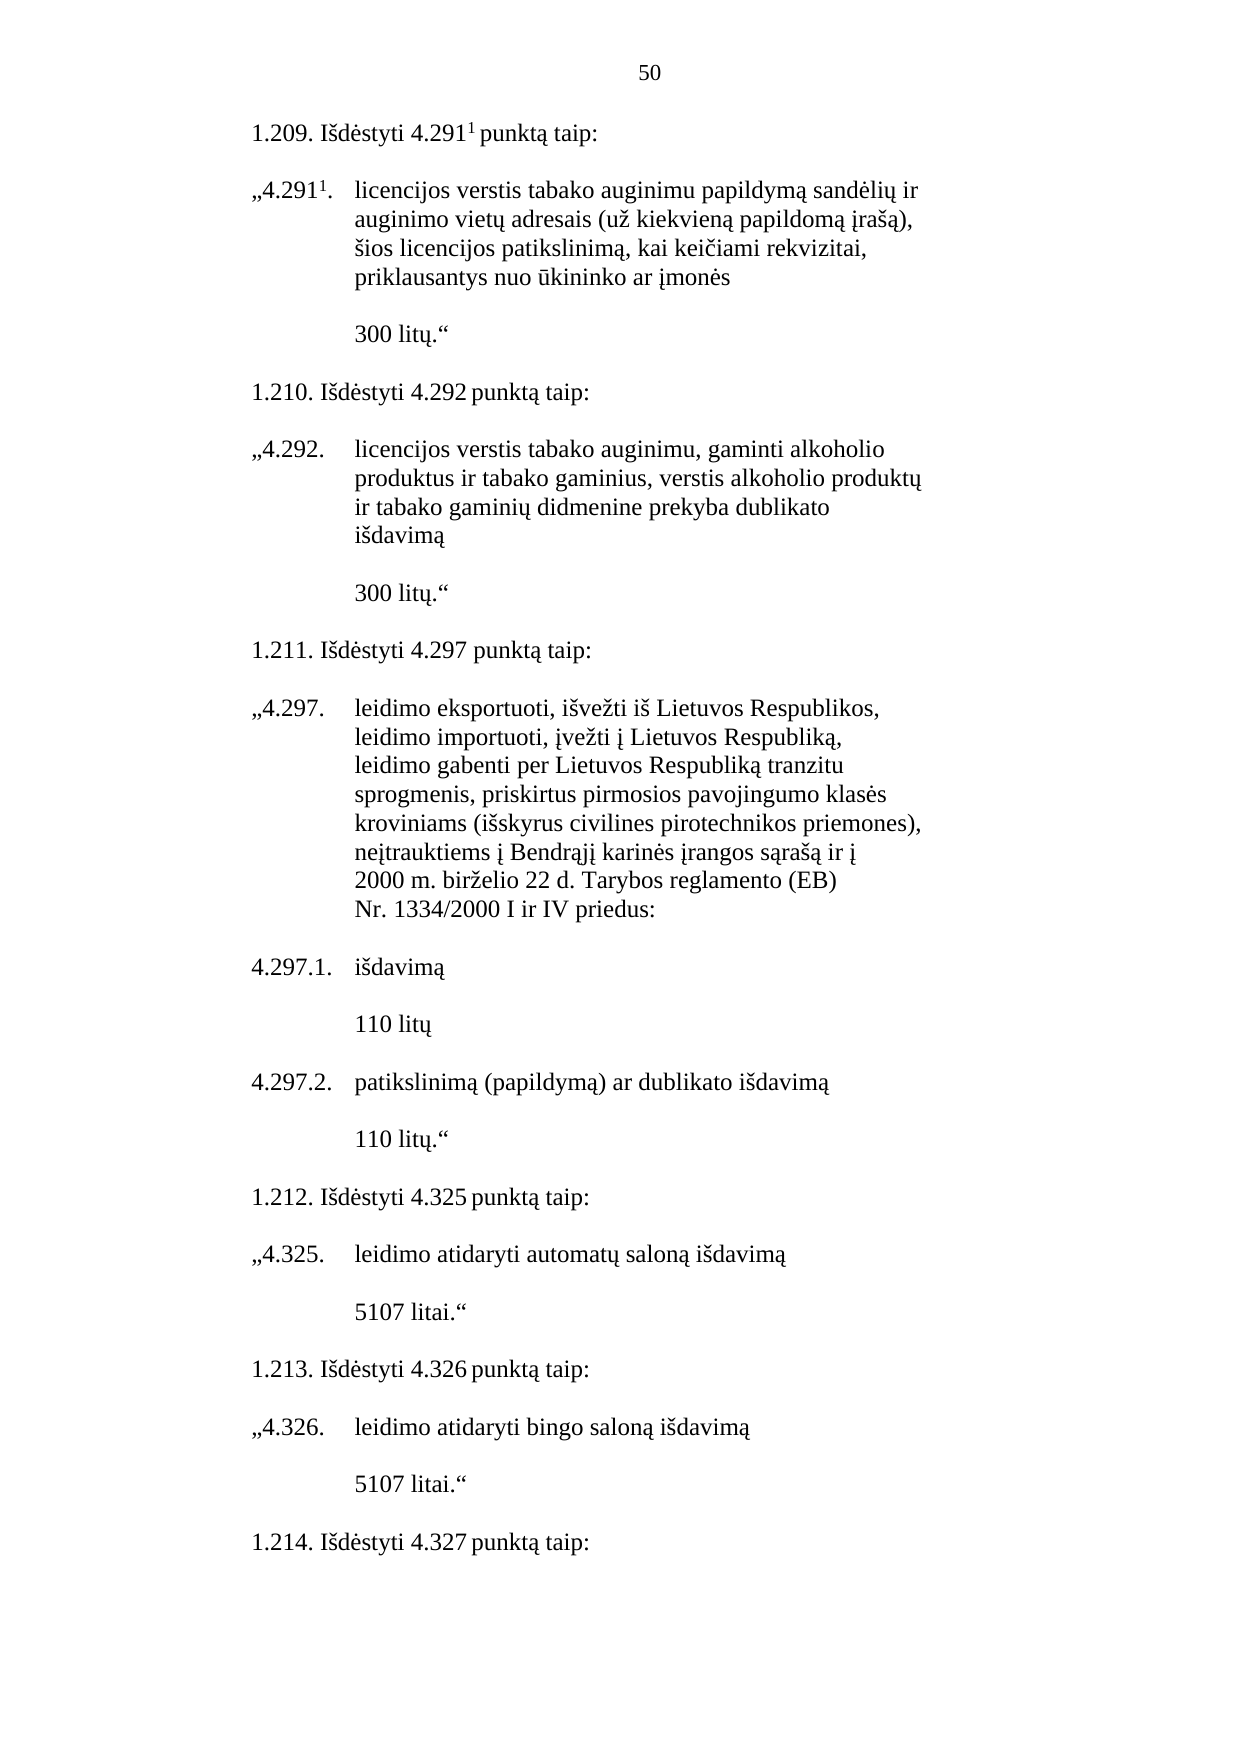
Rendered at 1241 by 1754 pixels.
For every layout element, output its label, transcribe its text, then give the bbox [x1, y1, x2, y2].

text 1.210. Išdėstyti 4.292 punktą taip: [251, 377, 924, 406]
text 1.213. Išdėstyti 4.326 punktą taip: [251, 1354, 924, 1383]
text „4.292. licencijos verstis tabako auginimu, gaminti alkoholio produktus ir tabako gaminius, verstis alkoholio produktų ir tabako gaminių didmenine prekyba dublikato išdavimą 300 litų.“ [251, 434, 924, 607]
text „4.297. leidimo eksportuoti, išvežti iš Lietuvos Respublikos, leidimo importuoti, įvežti į Lietuvos Respubliką, leidimo gabenti per Lietuvos Respubliką tranzitu sprogmenis, priskirtus pirmosios pavojingumo klasės kroviniams (išskyrus civilines pirotechnikos priemones), neįtrauktiems į Bendrąjį karinės įrangos sąrašą ir į 2000 m. birželio 22 d. Tarybos reglamento (EB) Nr. 1334/2000 I ir IV priedus: [251, 693, 924, 923]
text 4.297.1. išdavimą 110 litų [251, 952, 924, 1038]
text 1.214. Išdėstyti 4.327 punktą taip: [251, 1527, 924, 1556]
text 1.211. Išdėstyti 4.297 punktą taip: [251, 636, 924, 664]
text 1.212. Išdėstyti 4.325 punktą taip: [251, 1182, 924, 1211]
text „4.325. leidimo atidaryti automatų saloną išdavimą 5107 litai.“ [251, 1239, 924, 1326]
text „4.326. leidimo atidaryti bingo saloną išdavimą 5107 litai.“ [251, 1412, 924, 1498]
text 1.209. Išdėstyti 4.2911 punktą taip: [251, 118, 924, 147]
text „4.2911. licencijos verstis tabako auginimu papildymą sandėlių ir auginimo vietų adresais (už kiekvieną papildomą įrašą), šios licencijos patikslinimą, kai keičiami rekvizitai, priklausantys nuo ūkininko ar įmonės 300 litų.“ [251, 176, 924, 348]
text 4.297.2. patikslinimą (papildymą) ar dublikato išdavimą 110 litų.“ [251, 1067, 924, 1153]
